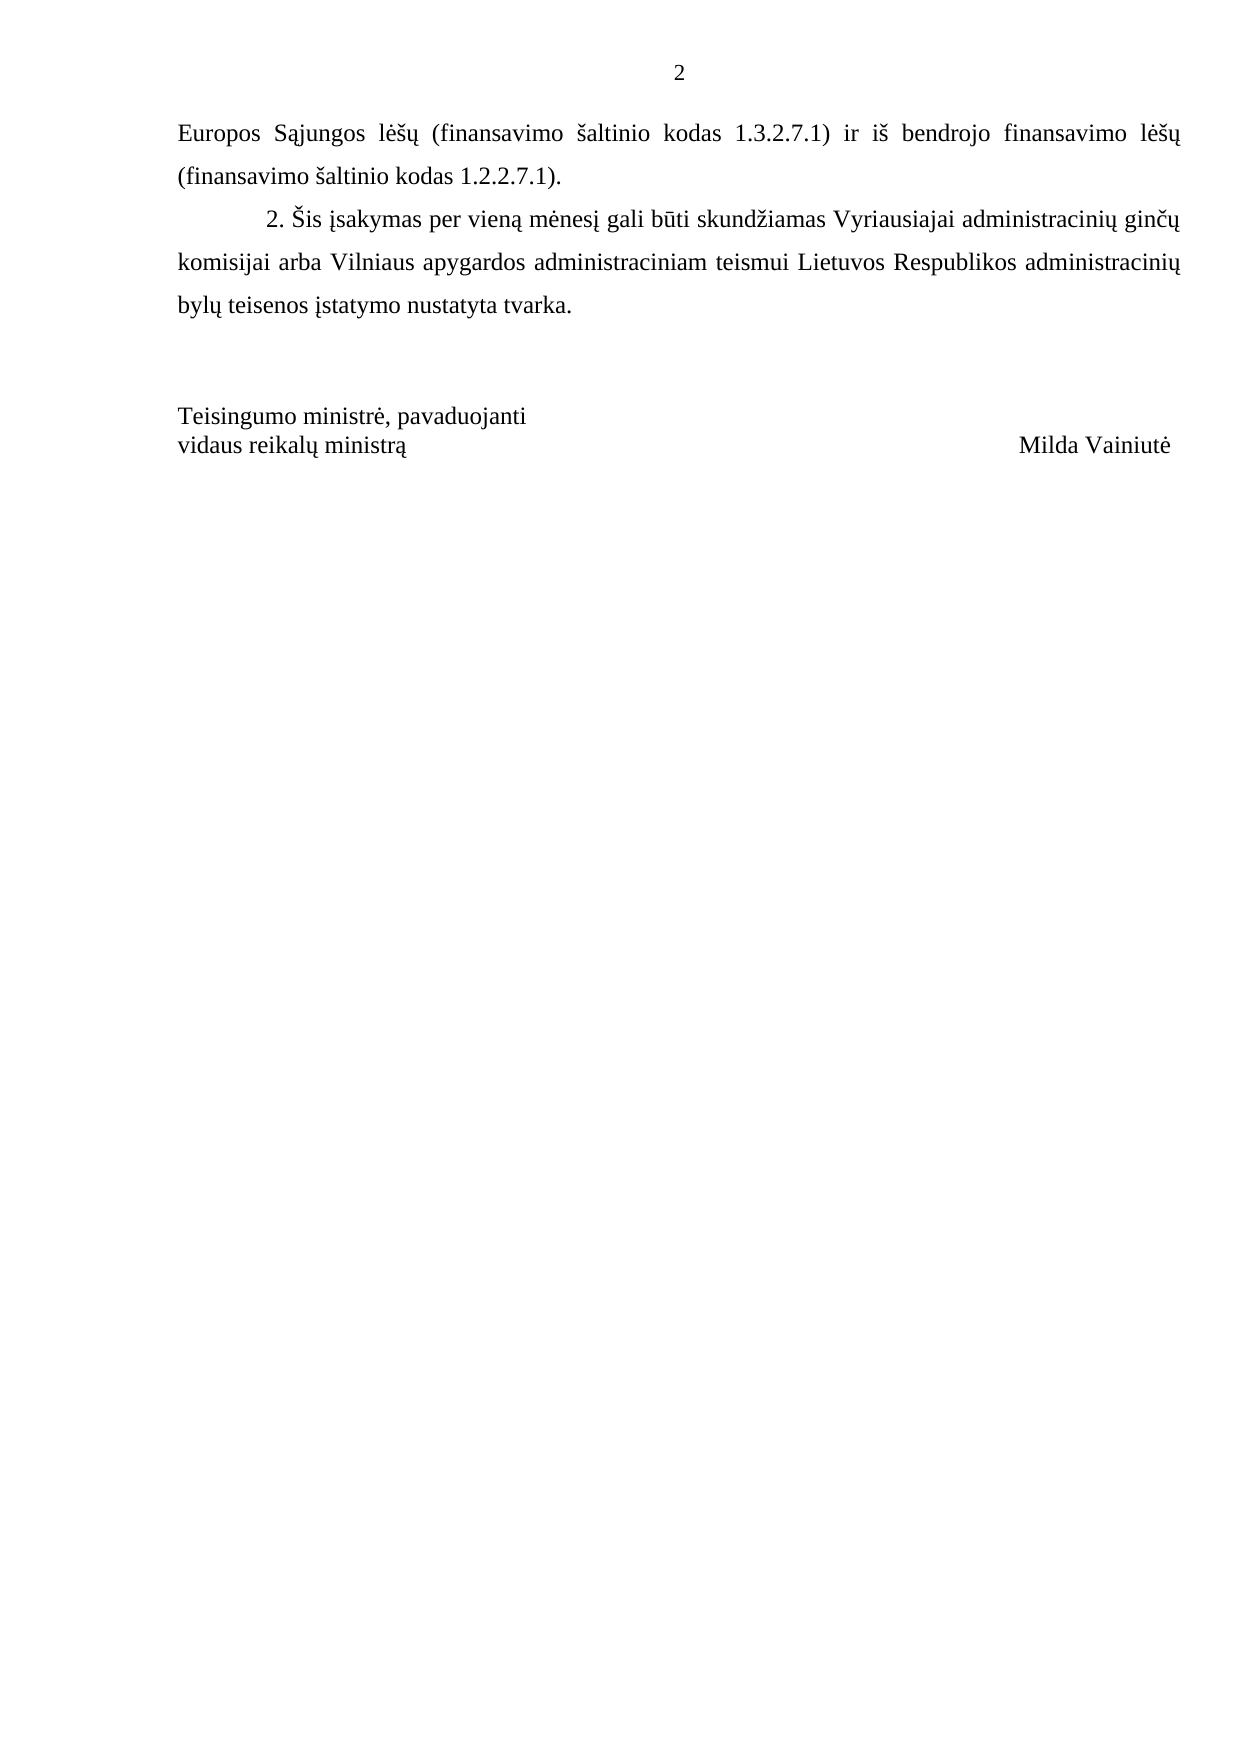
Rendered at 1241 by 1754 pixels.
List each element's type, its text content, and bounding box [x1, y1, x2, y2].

text Teisingumo ministrė, pavaduojanti [177, 401, 1181, 430]
text vidaus reikalų ministrą Milda Vainiutė [177, 430, 1181, 458]
text Europos Sąjungos lėšų (finansavimo šaltinio kodas 1.3.2.7.1) ir iš bendrojo finansavimo lėšų (finansavimo šaltinio kodas 1.2.2.7.1). [177, 118, 1181, 190]
text 2. Šis įsakymas per vieną mėnesį gali būti skundžiamas Vyriausiajai administracinių ginčų komisijai arba Vilniaus apygardos administraciniam teismui Lietuvos Respublikos administracinių bylų teisenos įstatymo nustatyta tvarka. [177, 204, 1181, 319]
